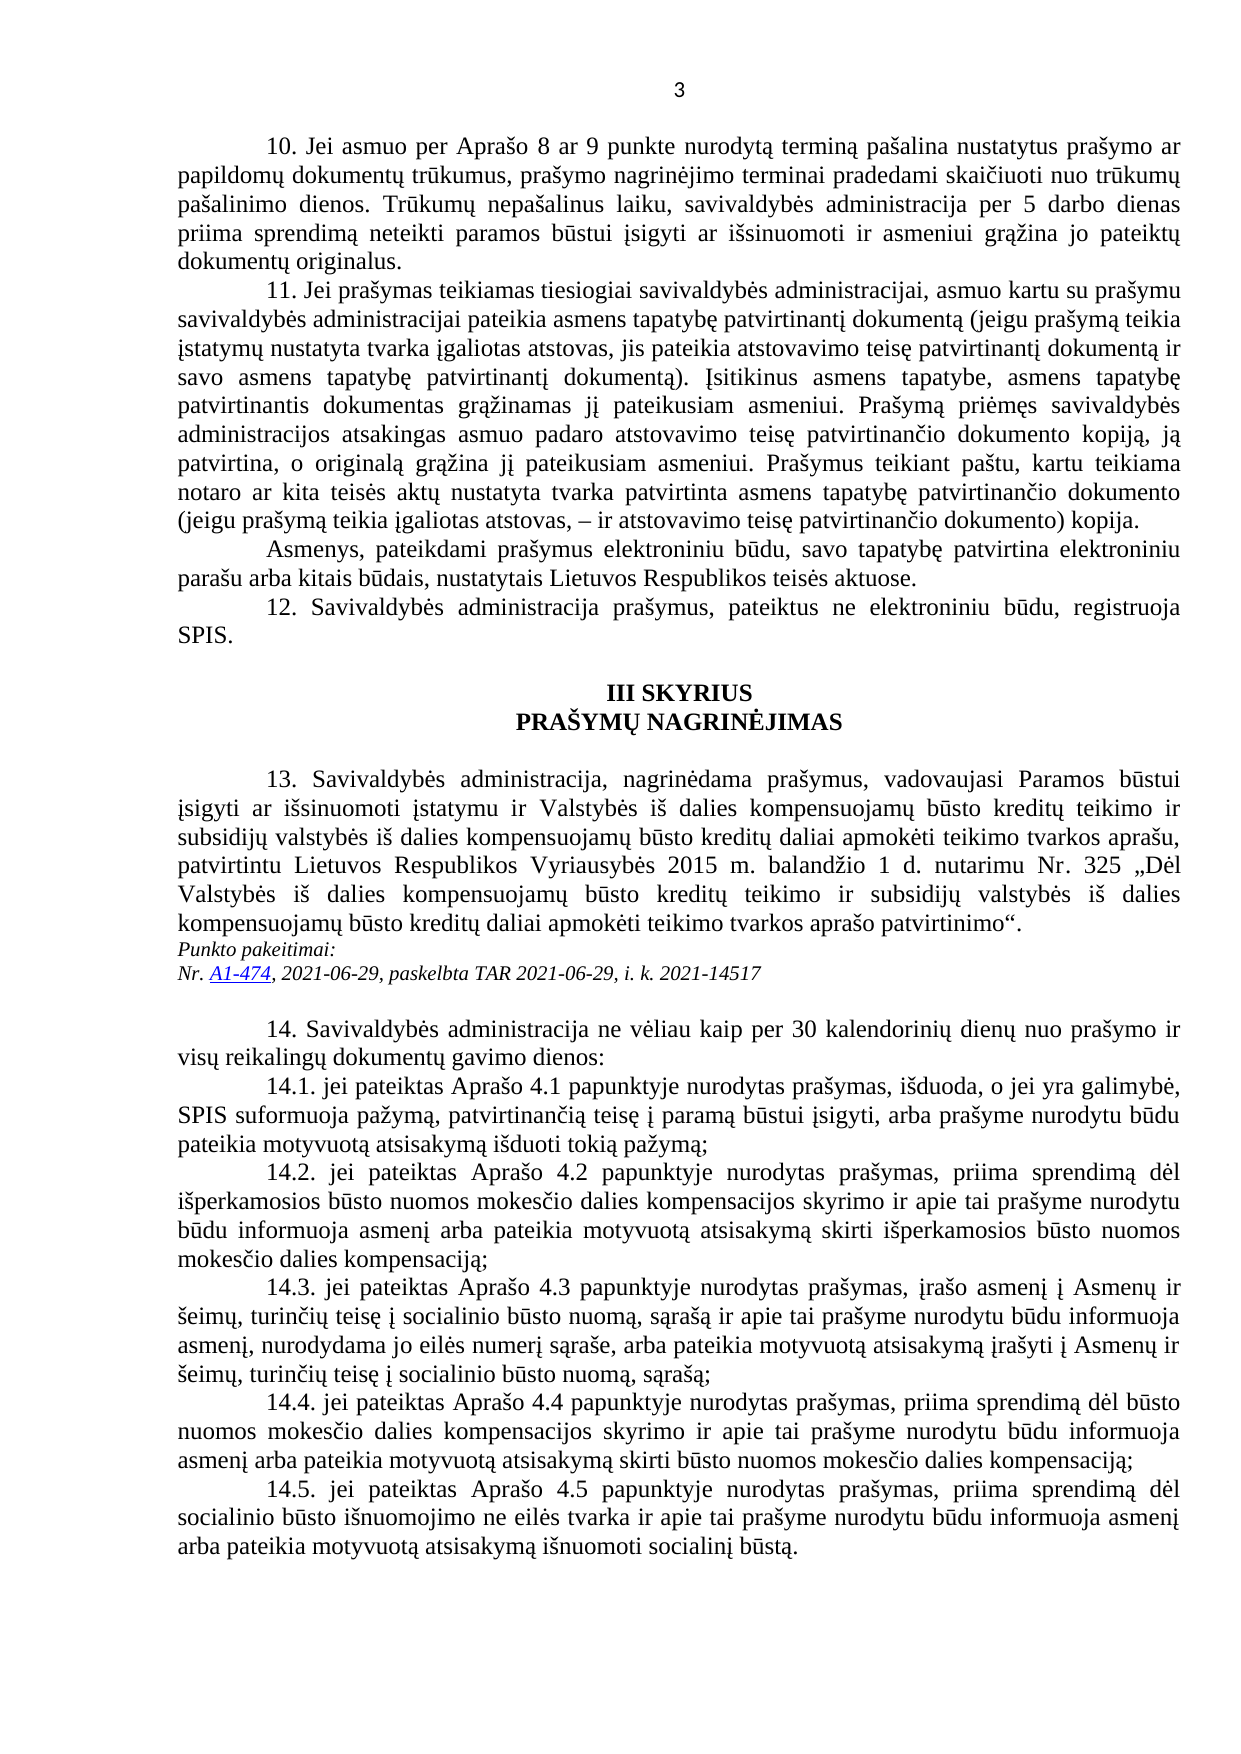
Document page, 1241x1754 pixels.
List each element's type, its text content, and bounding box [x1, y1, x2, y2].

text Nr. A1-474, 2021-06-29, paskelbta TAR 2021-06-29, i. k. 2021-14517 [177, 961, 1181, 985]
text 14.5. jei pateiktas Aprašo 4.5 papunktyje nurodytas prašymas, priima sprendimą dėl socialinio būsto išnuomojimo ne eilės tvarka ir apie tai prašyme nurodytu būdu informuoja asmenį arba pateikia motyvuotą atsisakymą išnuomoti socialinį būstą. [177, 1474, 1181, 1560]
text PRAŠYMŲ NAGRINĖJIMAS [177, 707, 1181, 736]
text 12. Savivaldybės administracija prašymus, pateiktus ne elektroniniu būdu, registruoja SPIS. [177, 592, 1181, 649]
text 14.1. jei pateiktas Aprašo 4.1 papunktyje nurodytas prašymas, išduoda, o jei yra galimybė, SPIS suformuoja pažymą, patvirtinančią teisę į paramą būstui įsigyti, arba prašyme nurodytu būdu pateikia motyvuotą atsisakymą išduoti tokią pažymą; [177, 1071, 1181, 1157]
text 14.4. jei pateiktas Aprašo 4.4 papunktyje nurodytas prašymas, priima sprendimą dėl būsto nuomos mokesčio dalies kompensacijos skyrimo ir apie tai prašyme nurodytu būdu informuoja asmenį arba pateikia motyvuotą atsisakymą skirti būsto nuomos mokesčio dalies kompensaciją; [177, 1387, 1181, 1474]
text 10. Jei asmuo per Aprašo 8 ar 9 punkte nurodytą terminą pašalina nustatytus prašymo ar papildomų dokumentų trūkumus, prašymo nagrinėjimo terminai pradedami skaičiuoti nuo trūkumų pašalinimo dienos. Trūkumų nepašalinus laiku, savivaldybės administracija per 5 darbo dienas priima sprendimą neteikti paramos būstui įsigyti ar išsinuomoti ir asmeniui grąžina jo pateiktų dokumentų originalus. [177, 131, 1181, 275]
text Asmenys, pateikdami prašymus elektroniniu būdu, savo tapatybę patvirtina elektroniniu parašu arba kitais būdais, nustatytais Lietuvos Respublikos teisės aktuose. [177, 534, 1181, 592]
text 14. Savivaldybės administracija ne vėliau kaip per 30 kalendorinių dienų nuo prašymo ir visų reikalingų dokumentų gavimo dienos: [177, 1014, 1181, 1071]
text III SKYRIUS [177, 678, 1181, 707]
text 14.2. jei pateiktas Aprašo 4.2 papunktyje nurodytas prašymas, priima sprendimą dėl išperkamosios būsto nuomos mokesčio dalies kompensacijos skyrimo ir apie tai prašyme nurodytu būdu informuoja asmenį arba pateikia motyvuotą atsisakymą skirti išperkamosios būsto nuomos mokesčio dalies kompensaciją; [177, 1157, 1181, 1272]
text 14.3. jei pateiktas Aprašo 4.3 papunktyje nurodytas prašymas, įrašo asmenį į Asmenų ir šeimų, turinčių teisę į socialinio būsto nuomą, sąrašą ir apie tai prašyme nurodytu būdu informuoja asmenį, nurodydama jo eilės numerį sąraše, arba pateikia motyvuotą atsisakymą įrašyti į Asmenų ir šeimų, turinčių teisę į socialinio būsto nuomą, sąrašą; [177, 1272, 1181, 1387]
text 13. Savivaldybės administracija, nagrinėdama prašymus, vadovaujasi Paramos būstui įsigyti ar išsinuomoti įstatymu ir Valstybės iš dalies kompensuojamų būsto kreditų teikimo ir subsidijų valstybės iš dalies kompensuojamų būsto kreditų daliai apmokėti teikimo tvarkos aprašu, patvirtintu Lietuvos Respublikos Vyriausybės 2015 m. balandžio 1 d. nutarimu Nr. 325 „Dėl Valstybės iš dalies kompensuojamų būsto kreditų teikimo ir subsidijų valstybės iš dalies kompensuojamų būsto kreditų daliai apmokėti teikimo tvarkos aprašo patvirtinimo“. [177, 764, 1181, 937]
text Punkto pakeitimai: [177, 937, 1181, 961]
text 11. Jei prašymas teikiamas tiesiogiai savivaldybės administracijai, asmuo kartu su prašymu savivaldybės administracijai pateikia asmens tapatybę patvirtinantį dokumentą (jeigu prašymą teikia įstatymų nustatyta tvarka įgaliotas atstovas, jis pateikia atstovavimo teisę patvirtinantį dokumentą ir savo asmens tapatybę patvirtinantį dokumentą). Įsitikinus asmens tapatybe, asmens tapatybę patvirtinantis dokumentas grąžinamas jį pateikusiam asmeniui. Prašymą priėmęs savivaldybės administracijos atsakingas asmuo padaro atstovavimo teisę patvirtinančio dokumento kopiją, ją patvirtina, o originalą grąžina jį pateikusiam asmeniui. Prašymus teikiant paštu, kartu teikiama notaro ar kita teisės aktų nustatyta tvarka patvirtinta asmens tapatybę patvirtinančio dokumento (jeigu prašymą teikia įgaliotas atstovas, – ir atstovavimo teisę patvirtinančio dokumento) kopija. [177, 275, 1181, 534]
